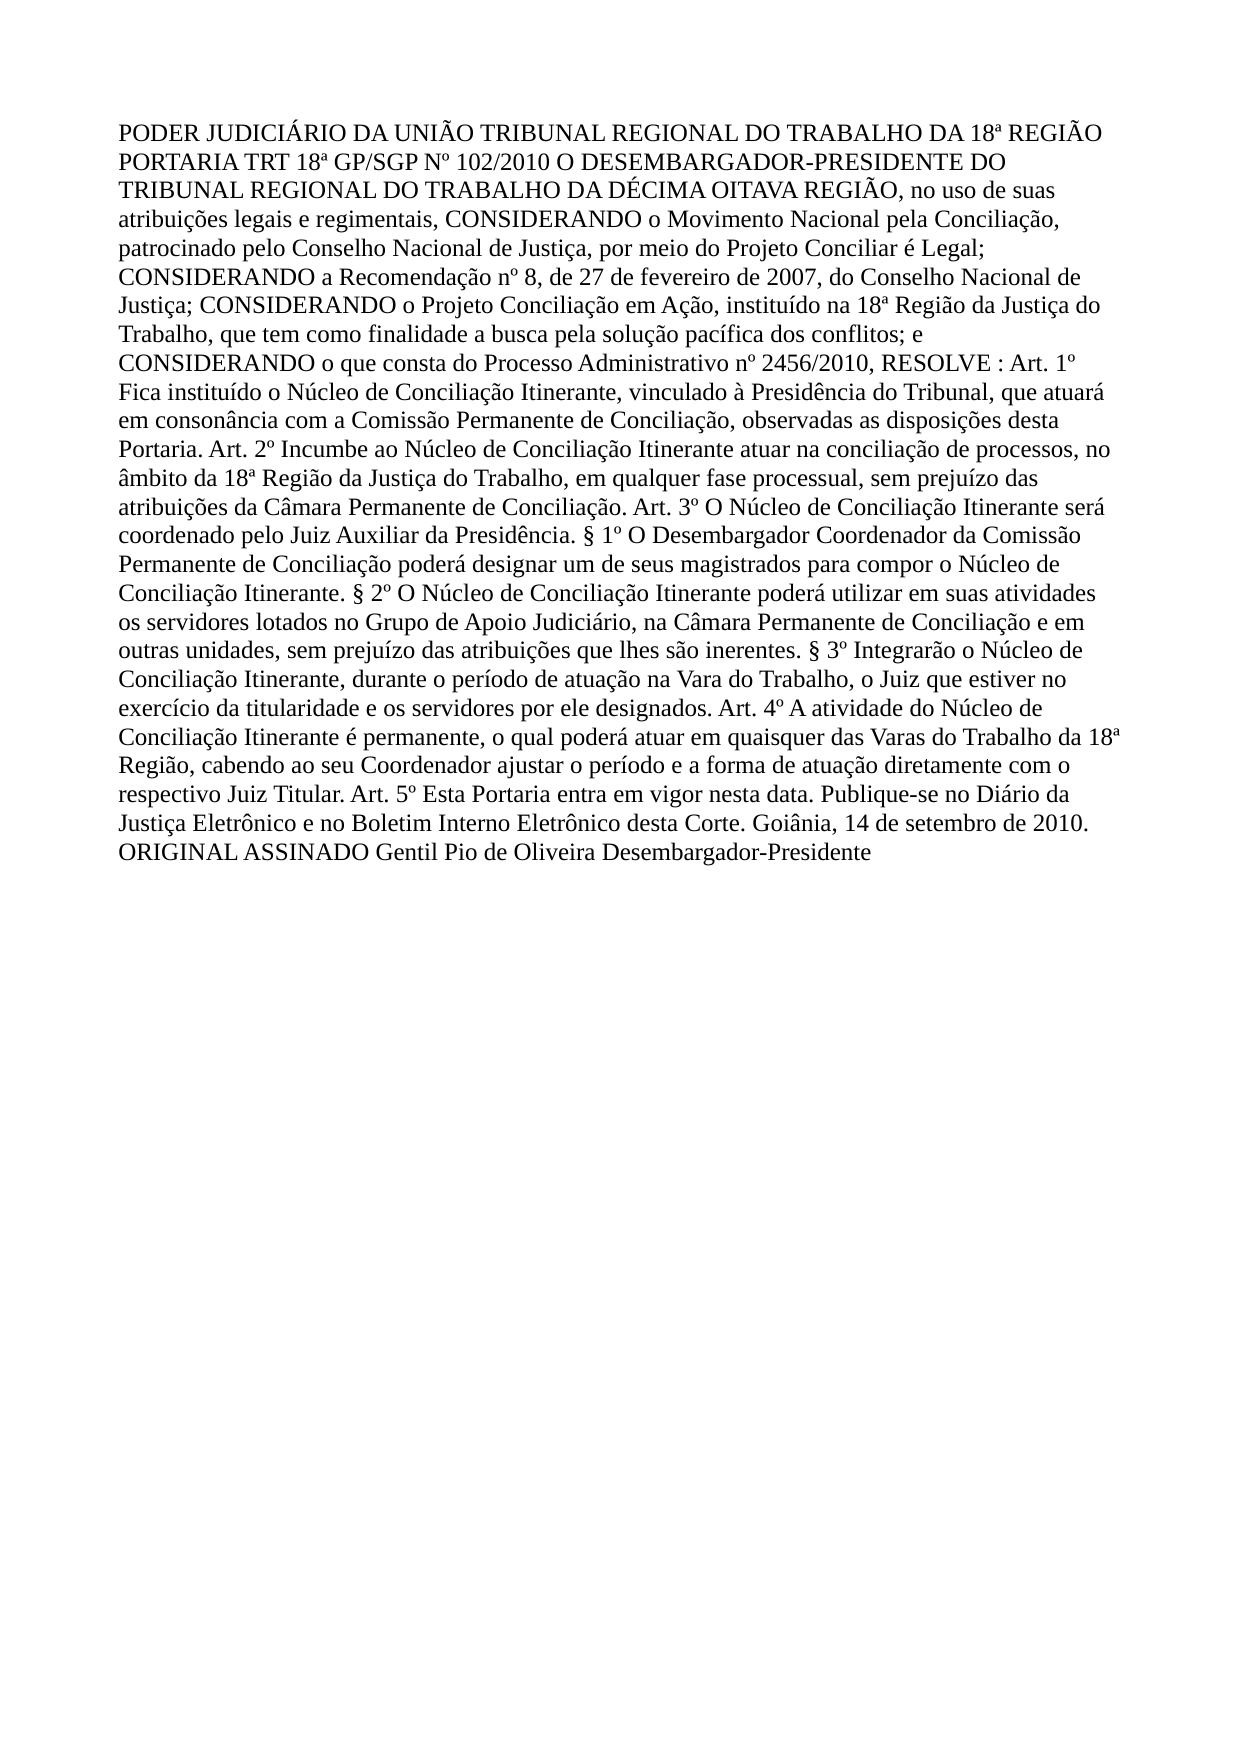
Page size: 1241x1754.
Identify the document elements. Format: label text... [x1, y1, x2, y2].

text PODER JUDICIÁRIO DA UNIÃO TRIBUNAL REGIONAL DO TRABALHO DA 18ª REGIÃO PORTARIA TRT 18ª GP/SGP Nº 102/2010 O DESEMBARGADOR-PRESIDENTE DO TRIBUNAL REGIONAL DO TRABALHO DA DÉCIMA OITAVA REGIÃO, no uso de suas atribuições legais e regimentais, CONSIDERANDO o Movimento Nacional pela Conciliação, patrocinado pelo Conselho Nacional de Justiça, por meio do Projeto Conciliar é Legal; CONSIDERANDO a Recomendação nº 8, de 27 de fevereiro de 2007, do Conselho Nacional de Justiça; CONSIDERANDO o Projeto Conciliação em Ação, instituído na 18ª Região da Justiça do Trabalho, que tem como finalidade a busca pela solução pacífica dos conflitos; e CONSIDERANDO o que consta do Processo Administrativo nº 2456/2010, RESOLVE : Art. 1º Fica instituído o Núcleo de Conciliação Itinerante, vinculado à Presidência do Tribunal, que atuará em consonância com a Comissão Permanente de Conciliação, observadas as disposições desta Portaria. Art. 2º Incumbe ao Núcleo de Conciliação Itinerante atuar na conciliação de processos, no âmbito da 18ª Região da Justiça do Trabalho, em qualquer fase processual, sem prejuízo das atribuições da Câmara Permanente de Conciliação. Art. 3º O Núcleo de Conciliação Itinerante será coordenado pelo Juiz Auxiliar da Presidência. § 1º O Desembargador Coordenador da Comissão Permanente de Conciliação poderá designar um de seus magistrados para compor o Núcleo de Conciliação Itinerante. § 2º O Núcleo de Conciliação Itinerante poderá utilizar em suas atividades os servidores lotados no Grupo de Apoio Judiciário, na Câmara Permanente de Conciliação e em outras unidades, sem prejuízo das atribuições que lhes são inerentes. § 3º Integrarão o Núcleo de Conciliação Itinerante, durante o período de atuação na Vara do Trabalho, o Juiz que estiver no exercício da titularidade e os servidores por ele designados. Art. 4º A atividade do Núcleo de Conciliação Itinerante é permanente, o qual poderá atuar em quaisquer das Varas do Trabalho da 18ª Região, cabendo ao seu Coordenador ajustar o período e a forma de atuação diretamente com o respectivo Juiz Titular. Art. 5º Esta Portaria entra em vigor nesta data. Publique-se no Diário da Justiça Eletrônico e no Boletim Interno Eletrônico desta Corte. Goiânia, 14 de setembro de 2010. ORIGINAL ASSINADO Gentil Pio de Oliveira Desembargador-Presidente [118, 118, 1122, 866]
